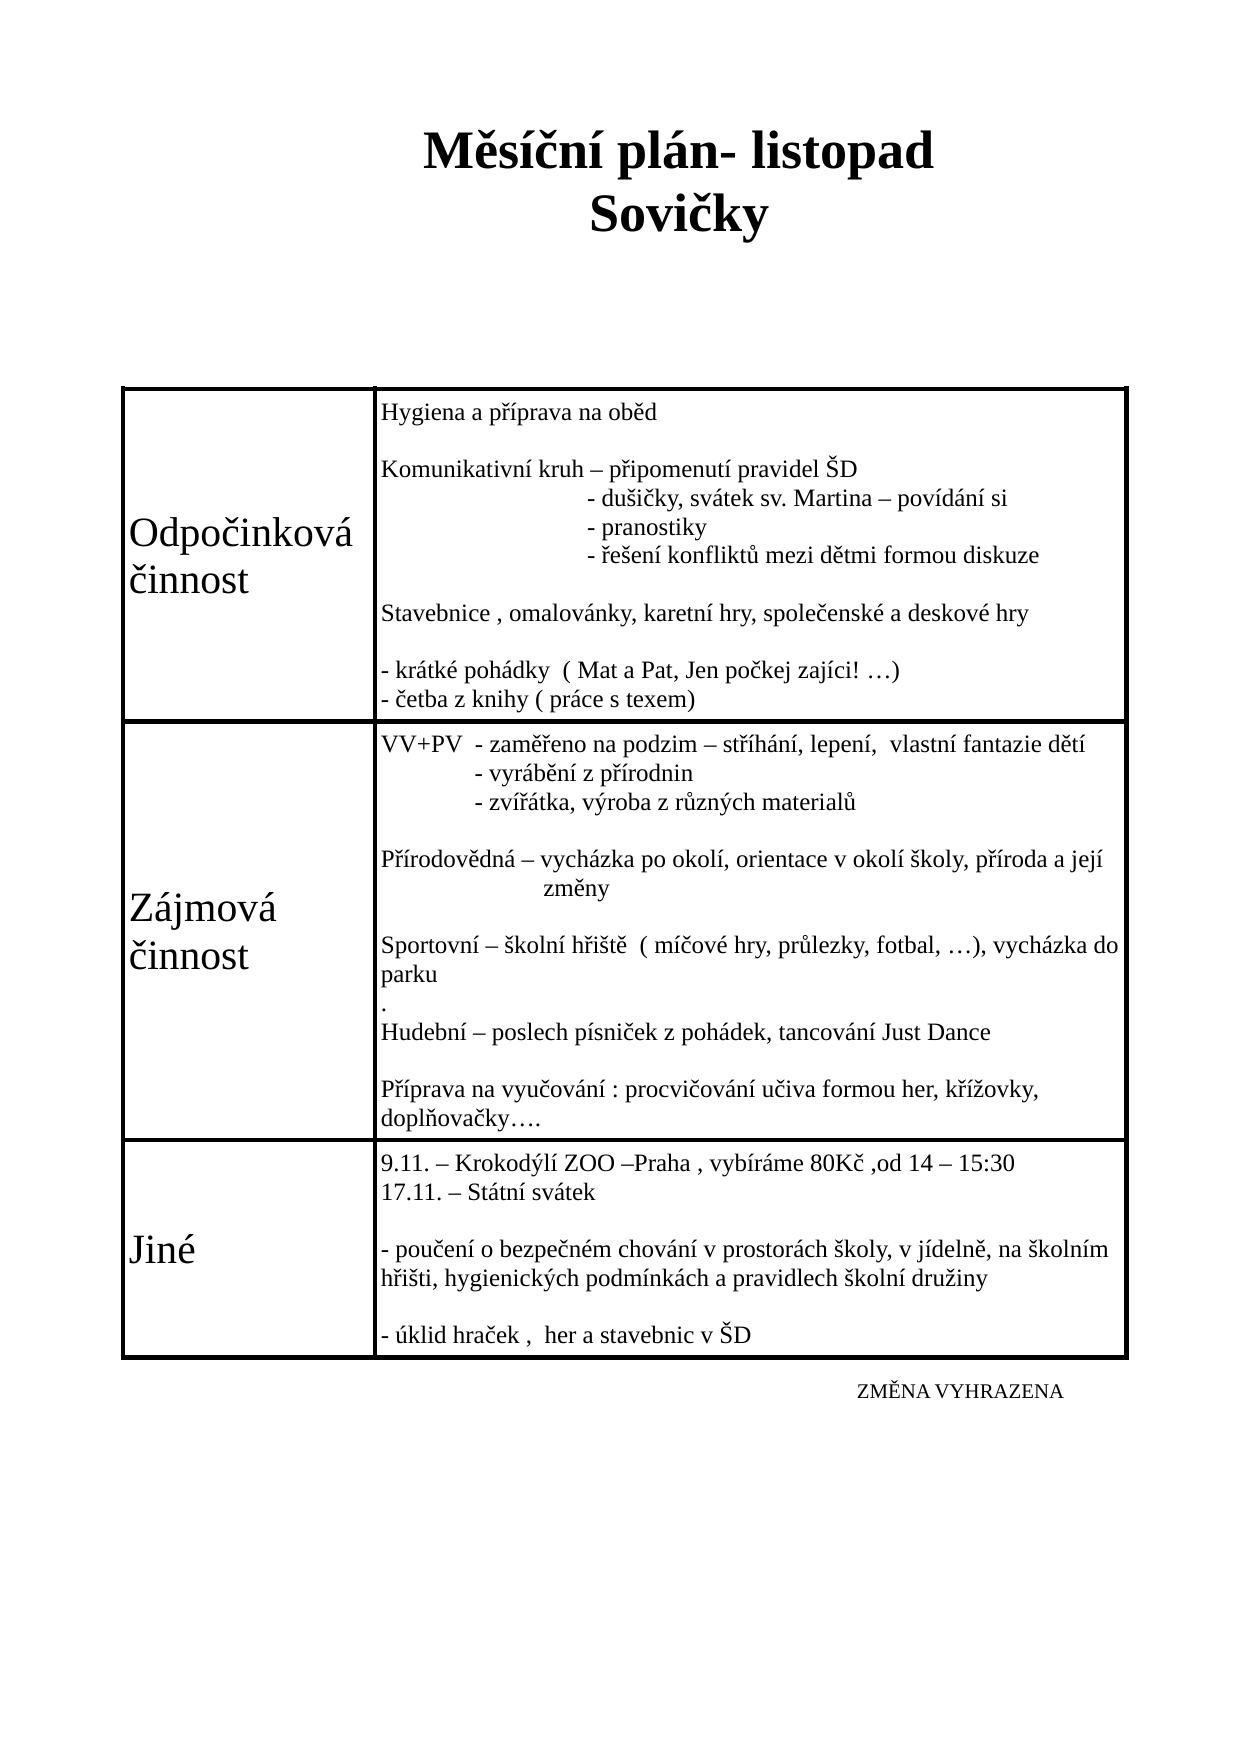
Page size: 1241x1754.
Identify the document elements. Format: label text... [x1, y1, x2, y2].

table_cell VV+PV - zaměřeno na podzim – stříhání, lepení, vlastní fantazie dětí - vyrábění z přírodnin - zvířátka, výroba z různých materialů Přírodovědná – vycházka po okolí, orientace v okolí školy, příroda a její změny Sportovní – školní hřiště ( míčové hry, průlezky, fotbal, …), vycházka do parku . Hudební – poslech písniček z pohádek, tancování Just Dance Příprava na vyučování : procvičování učiva formou her, křížovky, doplňovačky…. [377, 724, 1124, 1137]
table_header Odpočinková činnost [125, 391, 373, 719]
table_cell Zájmová činnost [125, 724, 373, 1137]
table_header Hygiena a příprava na oběd Komunikativní kruh – připomenutí pravidel ŠD - dušičky, svátek sv. Martina – povídání si - pranostiky - řešení konfliktů mezi dětmi formou diskuze Stavebnice , omalovánky, karetní hry, společenské a deskové hry - krátké pohádky ( Mat a Pat, Jen počkej zajíci! …) - četba z knihy ( práce s texem) [377, 391, 1124, 719]
table_cell 9.11. – Krokodýlí ZOO –Praha , vybíráme 80Kč ,od 14 – 15:30 17.11. – Státní svátek - poučení o bezpečném chování v prostorách školy, v jídelně, na školním hřišti, hygienických podmínkách a pravidlech školní družiny - úklid hraček , her a stavebnic v ŠD [377, 1142, 1124, 1355]
text Měsíční plán- listopad [118, 118, 1240, 180]
text Sovičky [118, 180, 1240, 243]
table_cell Jiné [125, 1142, 373, 1355]
text ZMĚNA VYHRAZENA [118, 1359, 1240, 1407]
